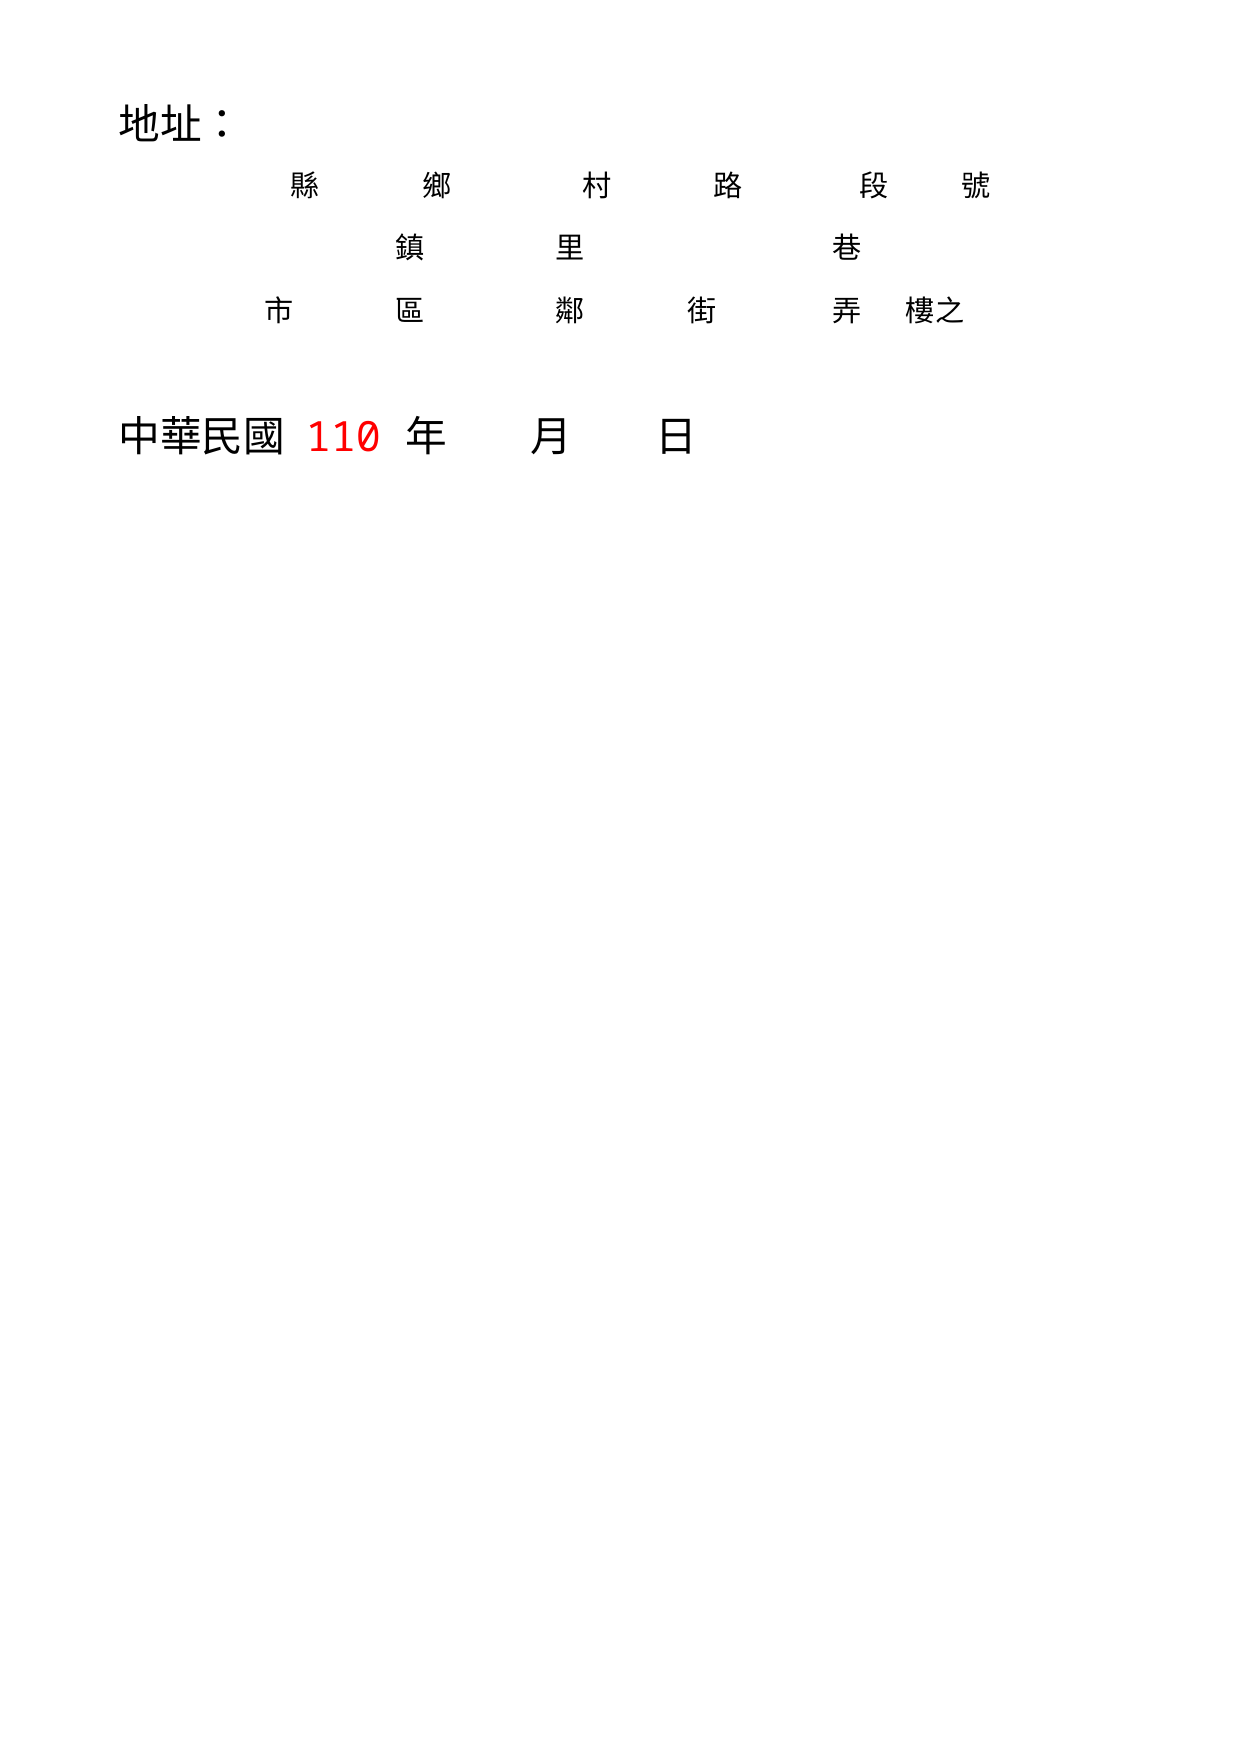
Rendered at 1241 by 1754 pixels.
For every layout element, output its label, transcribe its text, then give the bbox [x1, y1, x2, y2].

text 縣 鄉 村 路 段 號 [118, 142, 1144, 204]
text 鎮 里 巷 [118, 204, 1144, 267]
text 中華民國 110 年 月 日 [118, 392, 1144, 454]
text 市 區 鄰 街 弄 樓之 [118, 267, 1144, 329]
text 地址： [118, 79, 1144, 142]
